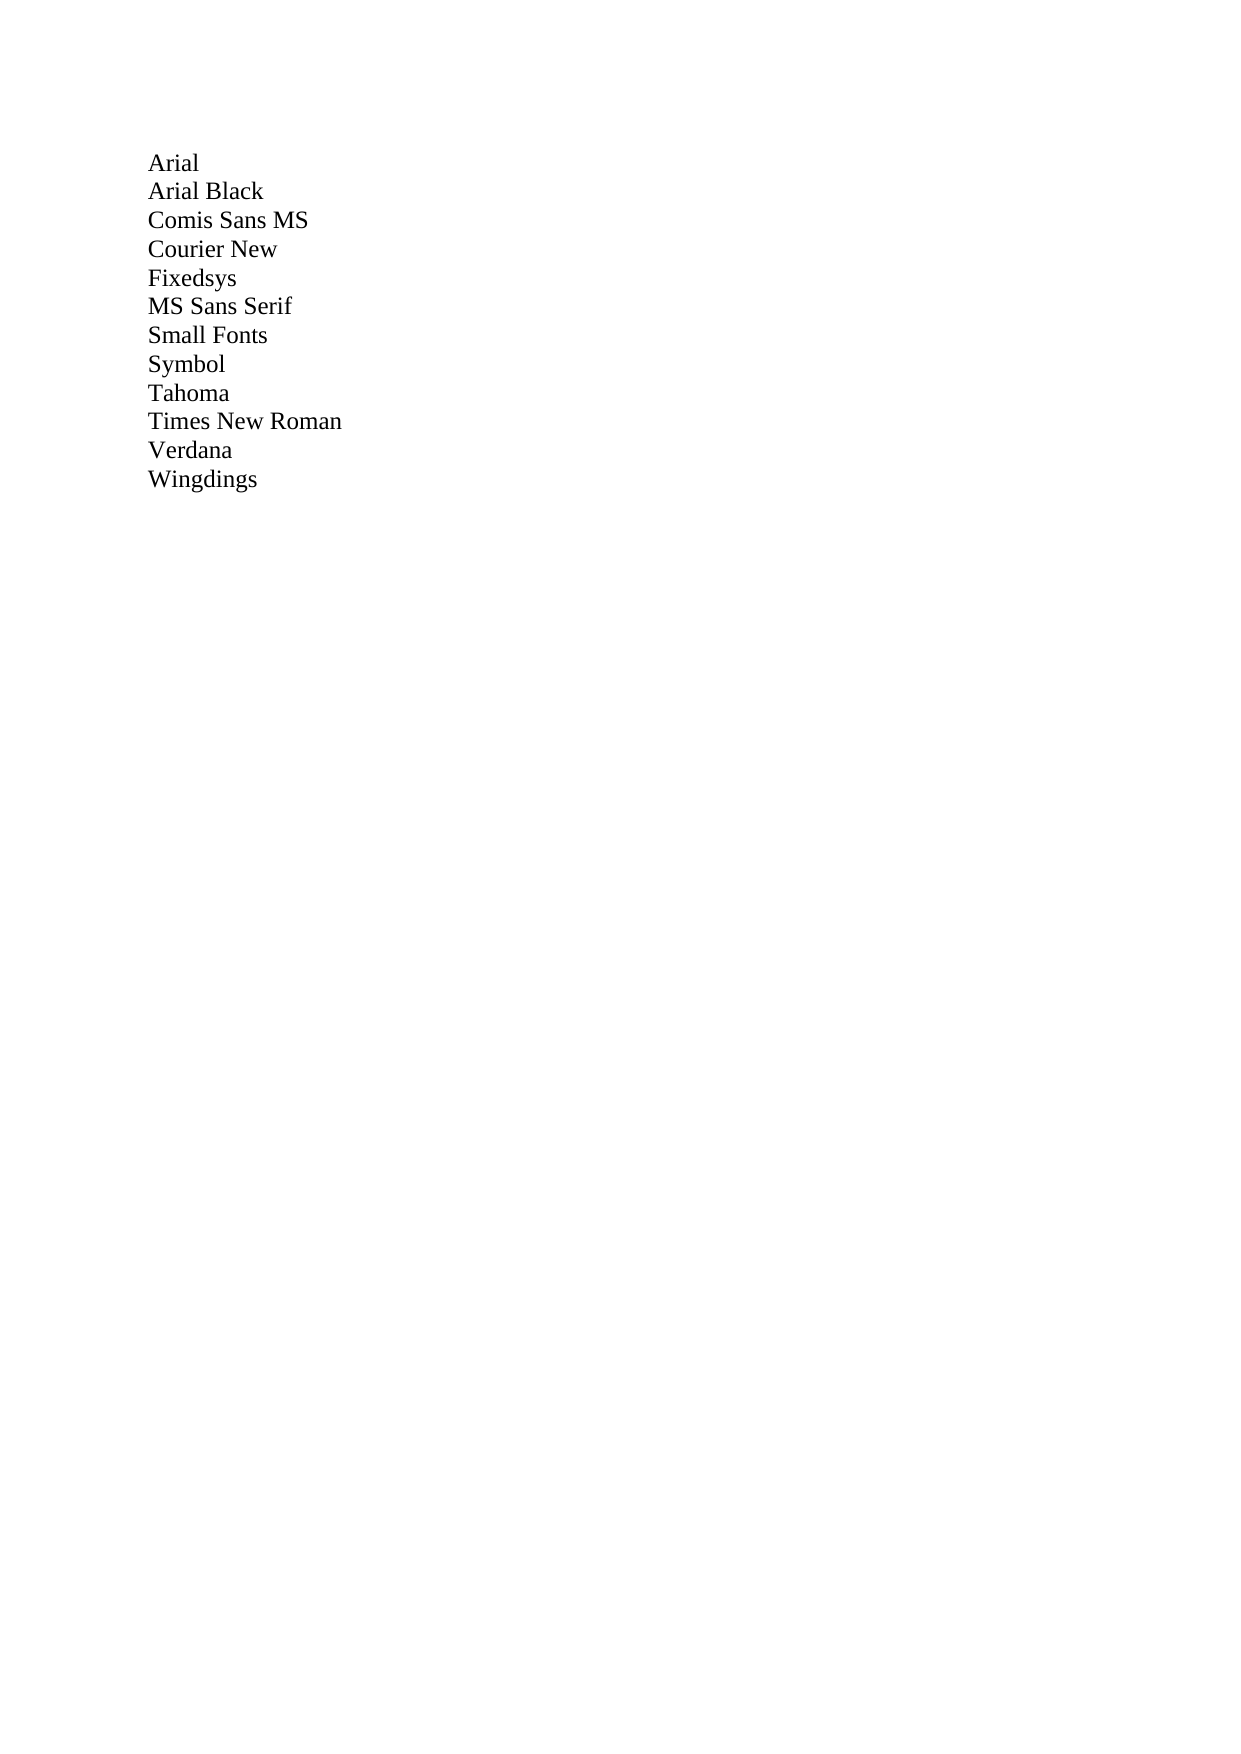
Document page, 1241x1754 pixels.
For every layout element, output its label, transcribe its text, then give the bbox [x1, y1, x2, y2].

text Comis Sans MS [148, 205, 1093, 234]
text MS Sans Serif [148, 291, 1093, 320]
text Wingdings [148, 464, 1093, 493]
text Times New Roman [148, 406, 1093, 435]
text Arial [148, 148, 1093, 176]
text Small Fonts [148, 320, 1093, 349]
text Verdana [148, 435, 1093, 464]
text Fixedsys [148, 263, 1093, 291]
text Arial Black [148, 176, 1093, 205]
text Symbol [148, 349, 1093, 378]
text Tahoma [148, 378, 1093, 406]
text Courier New [148, 234, 1093, 263]
